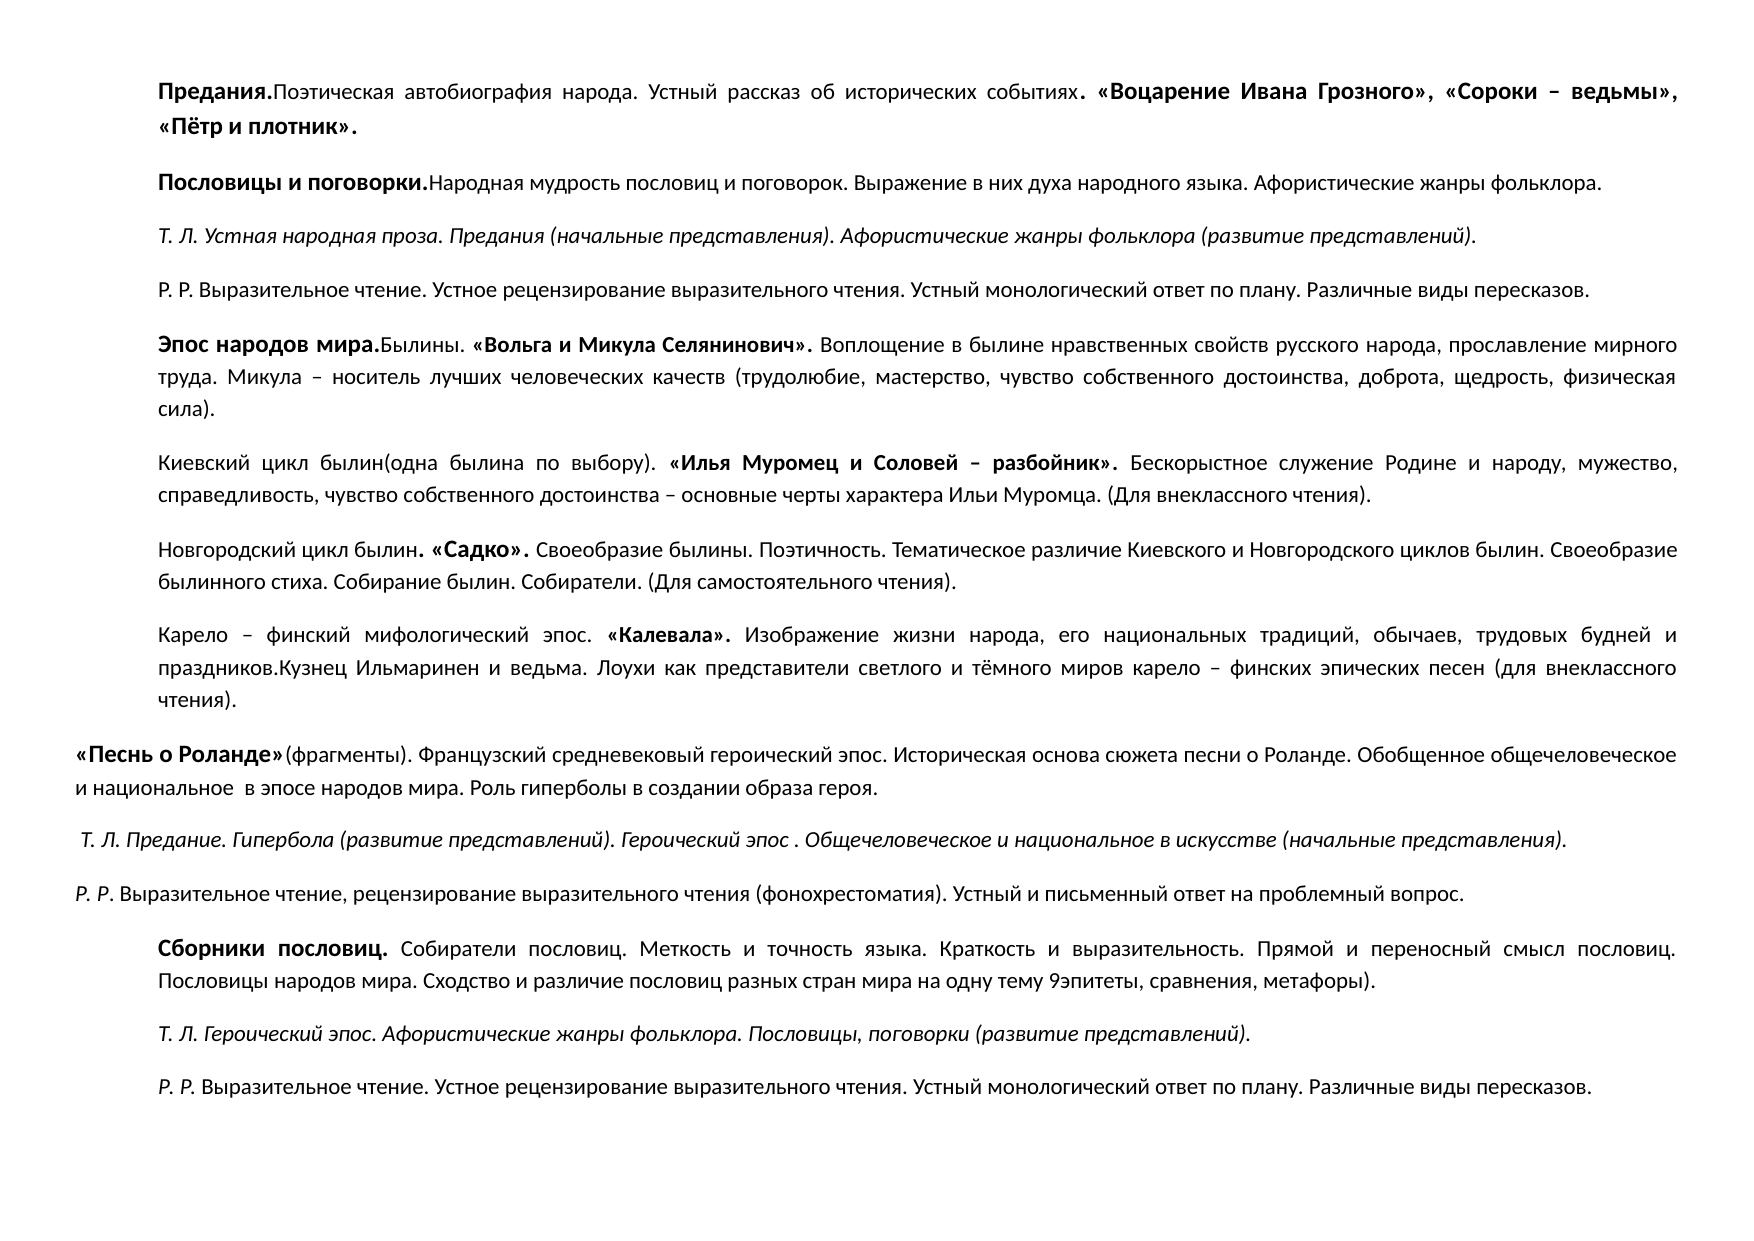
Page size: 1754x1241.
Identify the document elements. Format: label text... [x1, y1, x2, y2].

list Новгородский цикл былин. «Садко». Своеобразие былины. Поэтичность. Тематическое различие Киевского и Новгородского циклов былин. Своеобразие былинного стиха. Собирание былин. Собиратели. (Для самостоятельного чтения). [158, 533, 1679, 596]
list Р. Р. Выразительное чтение. Устное рецензирование выразительного чтения. Устный монологический ответ по плану. Различные виды пересказов. [158, 275, 1679, 303]
list Карело – финский мифологический эпос. «Калевала». Изображение жизни народа, его национальных традиций, обычаев, трудовых будней и праздников.Кузнец Ильмаринен и ведьма. Лоухи как представители светлого и тёмного миров карело – финских эпических песен (для внеклассного чтения). [158, 621, 1679, 713]
list Киевский цикл былин(одна былина по выбору). «Илья Муромец и Соловей – разбойник». Бескорыстное служение Родине и народу, мужество, справедливость, чувство собственного достоинства – основные черты характера Ильи Муромца. (Для внеклассного чтения). [158, 448, 1679, 508]
list Т. Л. Устная народная проза. Предания (начальные представления). Афористические жанры фольклора (развитие представлений). [158, 222, 1679, 250]
list Т. Л. Героический эпос. Афористические жанры фольклора. Пословицы, поговорки (развитие представлений). [158, 1019, 1679, 1047]
list Эпос народов мира.Былины. «Вольга и Микула Селянинович». Воплощение в былине нравственных свойств русского народа, прославление мирного труда. Микула – носитель лучших человеческих качеств (трудолюбие, мастерство, чувство собственного достоинства, доброта, щедрость, физическая сила). [158, 328, 1679, 423]
list Р. Р. Выразительное чтение. Устное рецензирование выразительного чтения. Устный монологический ответ по плану. Различные виды пересказов. [158, 1072, 1679, 1100]
text «Песнь о Роланде»(фрагменты). Французский средневековый героический эпос. Историческая основа сюжета песни о Роланде. Обобщенное общечеловеческое и национальное в эпосе народов мира. Роль гиперболы в создании образа героя. [75, 738, 1679, 801]
list Сборники пословиц. Собиратели пословиц. Меткость и точность языка. Краткость и выразительность. Прямой и переносный смысл пословиц. Пословицы народов мира. Сходство и различие пословиц разных стран мира на одну тему 9эпитеты, сравнения, метафоры). [158, 932, 1679, 994]
text Т. Л. Предание. Гипербола (развитие представлений). Героический эпос . Общечеловеческое и национальное в искусстве (начальные представления). [75, 826, 1679, 854]
text Р. Р. Выразительное чтение, рецензирование выразительного чтения (фонохрестоматия). Устный и письменный ответ на проблемный вопрос. [75, 879, 1679, 907]
list Пословицы и поговорки.Народная мудрость пословиц и поговорок. Выражение в них духа народного языка. Афористические жанры фольклора. [158, 166, 1679, 196]
list Предания.Поэтическая автобиография народа. Устный рассказ об исторических событиях. «Воцарение Ивана Грозного», «Сороки – ведьмы», «Пётр и плотник». [158, 75, 1679, 141]
